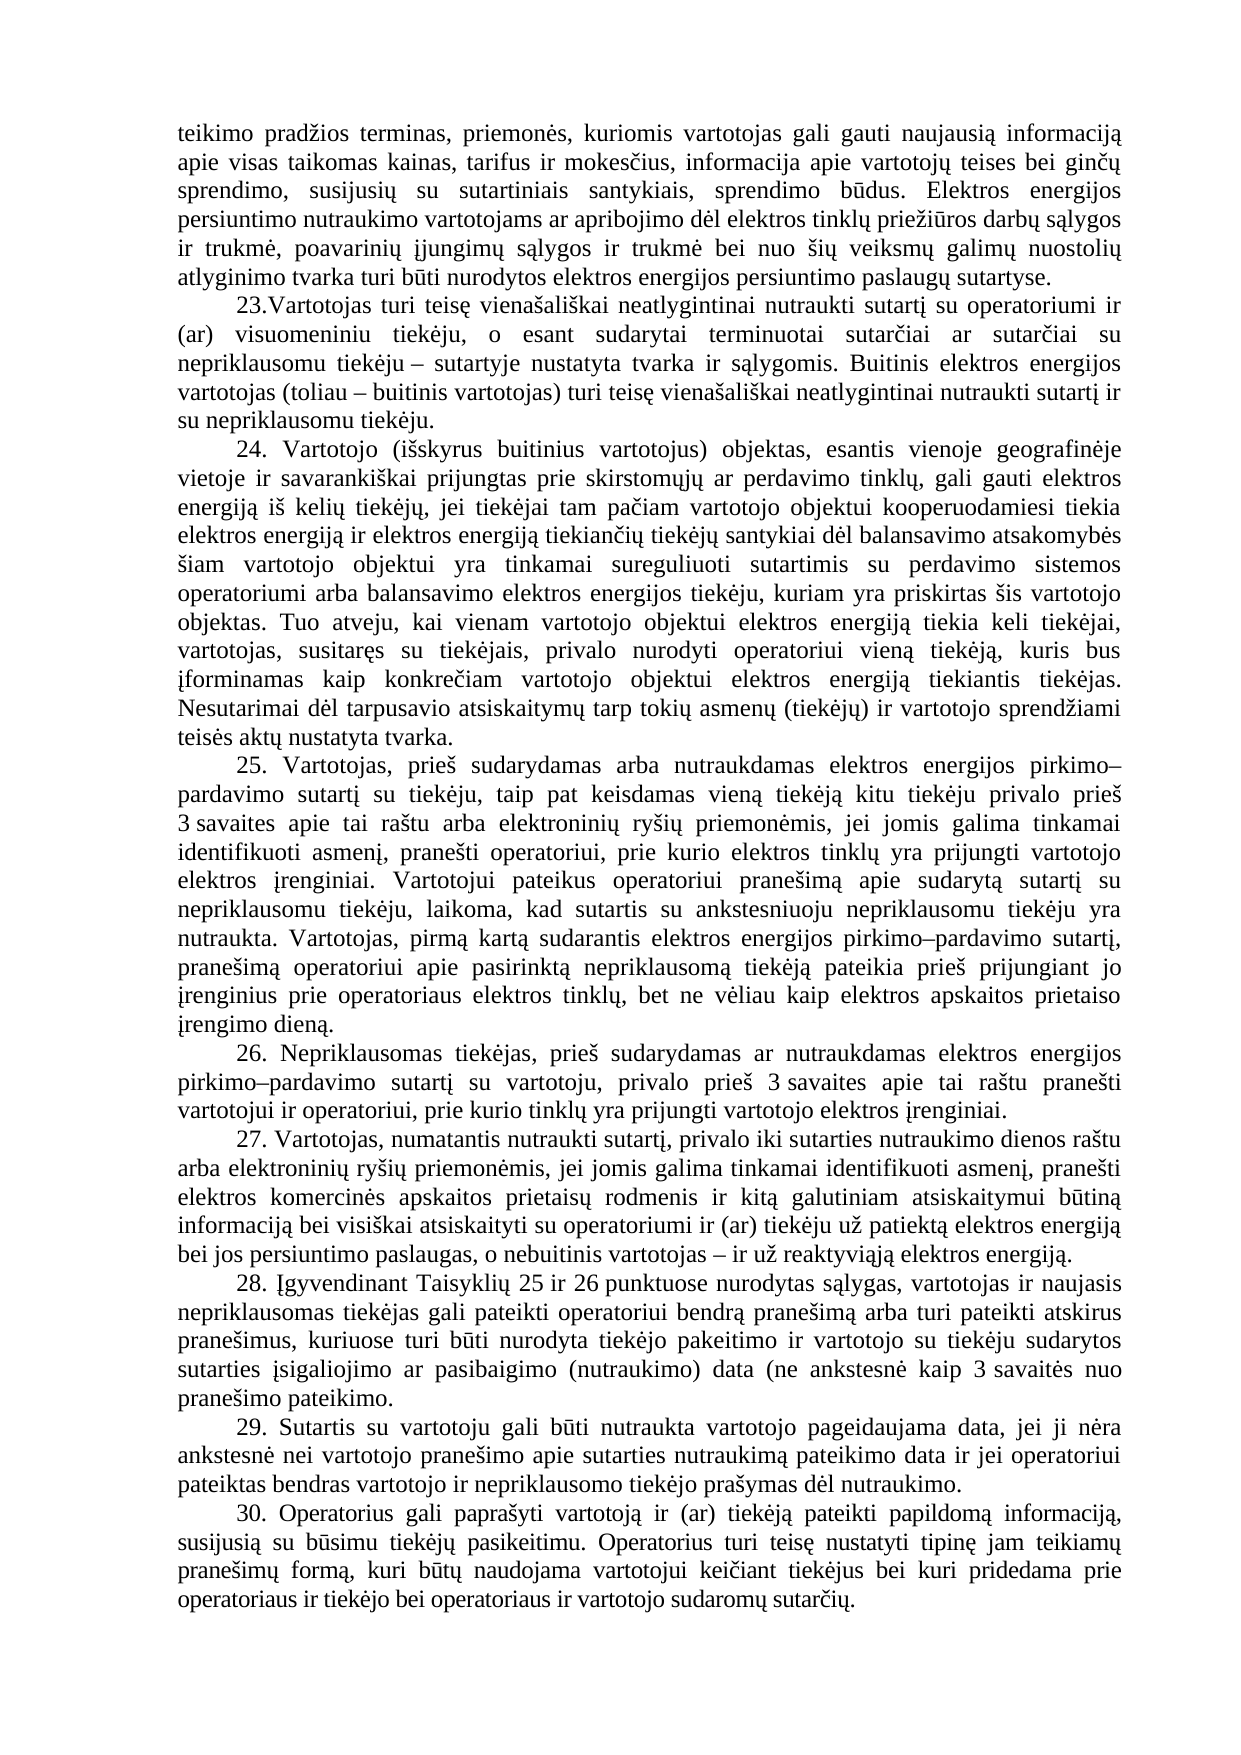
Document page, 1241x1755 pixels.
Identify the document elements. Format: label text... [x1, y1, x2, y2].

text 25. Vartotojas, prieš sudarydamas arba nutraukdamas elektros energijos pirkimo–pardavimo sutartį su tiekėju, taip pat keisdamas vieną tiekėją kitu tiekėju privalo prieš 3 savaites apie tai raštu arba elektroninių ryšių priemonėmis, jei jomis galima tinkamai identifikuoti asmenį, pranešti operatoriui, prie kurio elektros tinklų yra prijungti vartotojo elektros įrenginiai. Vartotojui pateikus operatoriui pranešimą apie sudarytą sutartį su nepriklausomu tiekėju, laikoma, kad sutartis su ankstesniuoju nepriklausomu tiekėju yra nutraukta. Vartotojas, pirmą kartą sudarantis elektros energijos pirkimo–pardavimo sutartį, pranešimą operatoriui apie pasirinktą nepriklausomą tiekėją pateikia prieš prijungiant jo įrenginius prie operatoriaus elektros tinklų, bet ne vėliau kaip elektros apskaitos prietaiso įrengimo dieną. [177, 751, 1122, 1038]
text 30. Operatorius gali paprašyti vartotoją ir (ar) tiekėją pateikti papildomą informaciją, susijusią su būsimu tiekėjų pasikeitimu. Operatorius turi teisę nustatyti tipinę jam teikiamų pranešimų formą, kuri būtų naudojama vartotojui keičiant tiekėjus bei kuri pridedama prie operatoriaus ir tiekėjo bei operatoriaus ir vartotojo sudaromų sutarčių. [177, 1498, 1122, 1613]
text 28. Įgyvendinant Taisyklių 25 ir 26 punktuose nurodytas sąlygas, vartotojas ir naujasis nepriklausomas tiekėjas gali pateikti operatoriui bendrą pranešimą arba turi pateikti atskirus pranešimus, kuriuose turi būti nurodyta tiekėjo pakeitimo ir vartotojo su tiekėju sudarytos sutarties įsigaliojimo ar pasibaigimo (nutraukimo) data (ne ankstesnė kaip 3 savaitės nuo pranešimo pateikimo. [177, 1268, 1122, 1412]
text 26. Nepriklausomas tiekėjas, prieš sudarydamas ar nutraukdamas elektros energijos pirkimo–pardavimo sutartį su vartotoju, privalo prieš 3 savaites apie tai raštu pranešti vartotojui ir operatoriui, prie kurio tinklų yra prijungti vartotojo elektros įrenginiai. [177, 1038, 1122, 1124]
text 24. Vartotojo (išskyrus buitinius vartotojus) objektas, esantis vienoje geografinėje vietoje ir savarankiškai prijungtas prie skirstomųjų ar perdavimo tinklų, gali gauti elektros energiją iš kelių tiekėjų, jei tiekėjai tam pačiam vartotojo objektui kooperuodamiesi tiekia elektros energiją ir elektros energiją tiekiančių tiekėjų santykiai dėl balansavimo atsakomybės šiam vartotojo objektui yra tinkamai sureguliuoti sutartimis su perdavimo sistemos operatoriumi arba balansavimo elektros energijos tiekėju, kuriam yra priskirtas šis vartotojo objektas. Tuo atveju, kai vienam vartotojo objektui elektros energiją tiekia keli tiekėjai, vartotojas, susitaręs su tiekėjais, privalo nurodyti operatoriui vieną tiekėją, kuris bus įforminamas kaip konkrečiam vartotojo objektui elektros energiją tiekiantis tiekėjas. Nesutarimai dėl tarpusavio atsiskaitymų tarp tokių asmenų (tiekėjų) ir vartotojo sprendžiami teisės aktų nustatyta tvarka. [177, 434, 1122, 751]
text teikimo pradžios terminas, priemonės, kuriomis vartotojas gali gauti naujausią informaciją apie visas taikomas kainas, tarifus ir mokesčius, informacija apie vartotojų teises bei ginčų sprendimo, susijusių su sutartiniais santykiais, sprendimo būdus. Elektros energijos persiuntimo nutraukimo vartotojams ar apribojimo dėl elektros tinklų priežiūros darbų sąlygos ir trukmė, poavarinių įjungimų sąlygos ir trukmė bei nuo šių veiksmų galimų nuostolių atlyginimo tvarka turi būti nurodytos elektros energijos persiuntimo paslaugų sutartyse. [177, 118, 1122, 291]
text 29. Sutartis su vartotoju gali būti nutraukta vartotojo pageidaujama data, jei ji nėra ankstesnė nei vartotojo pranešimo apie sutarties nutraukimą pateikimo data ir jei operatoriui pateiktas bendras vartotojo ir nepriklausomo tiekėjo prašymas dėl nutraukimo. [177, 1412, 1122, 1498]
text 23.Vartotojas turi teisę vienašališkai neatlygintinai nutraukti sutartį su operatoriumi ir (ar) visuomeniniu tiekėju, o esant sudarytai terminuotai sutarčiai ar sutarčiai su nepriklausomu tiekėju – sutartyje nustatyta tvarka ir sąlygomis. Buitinis elektros energijos vartotojas (toliau – buitinis vartotojas) turi teisę vienašališkai neatlygintinai nutraukti sutartį ir su nepriklausomu tiekėju. [177, 291, 1122, 434]
text 27. Vartotojas, numatantis nutraukti sutartį, privalo iki sutarties nutraukimo dienos raštu arba elektroninių ryšių priemonėmis, jei jomis galima tinkamai identifikuoti asmenį, pranešti elektros komercinės apskaitos prietaisų rodmenis ir kitą galutiniam atsiskaitymui būtiną informaciją bei visiškai atsiskaityti su operatoriumi ir (ar) tiekėju už patiektą elektros energiją bei jos persiuntimo paslaugas, o nebuitinis vartotojas – ir už reaktyviąją elektros energiją. [177, 1124, 1122, 1268]
